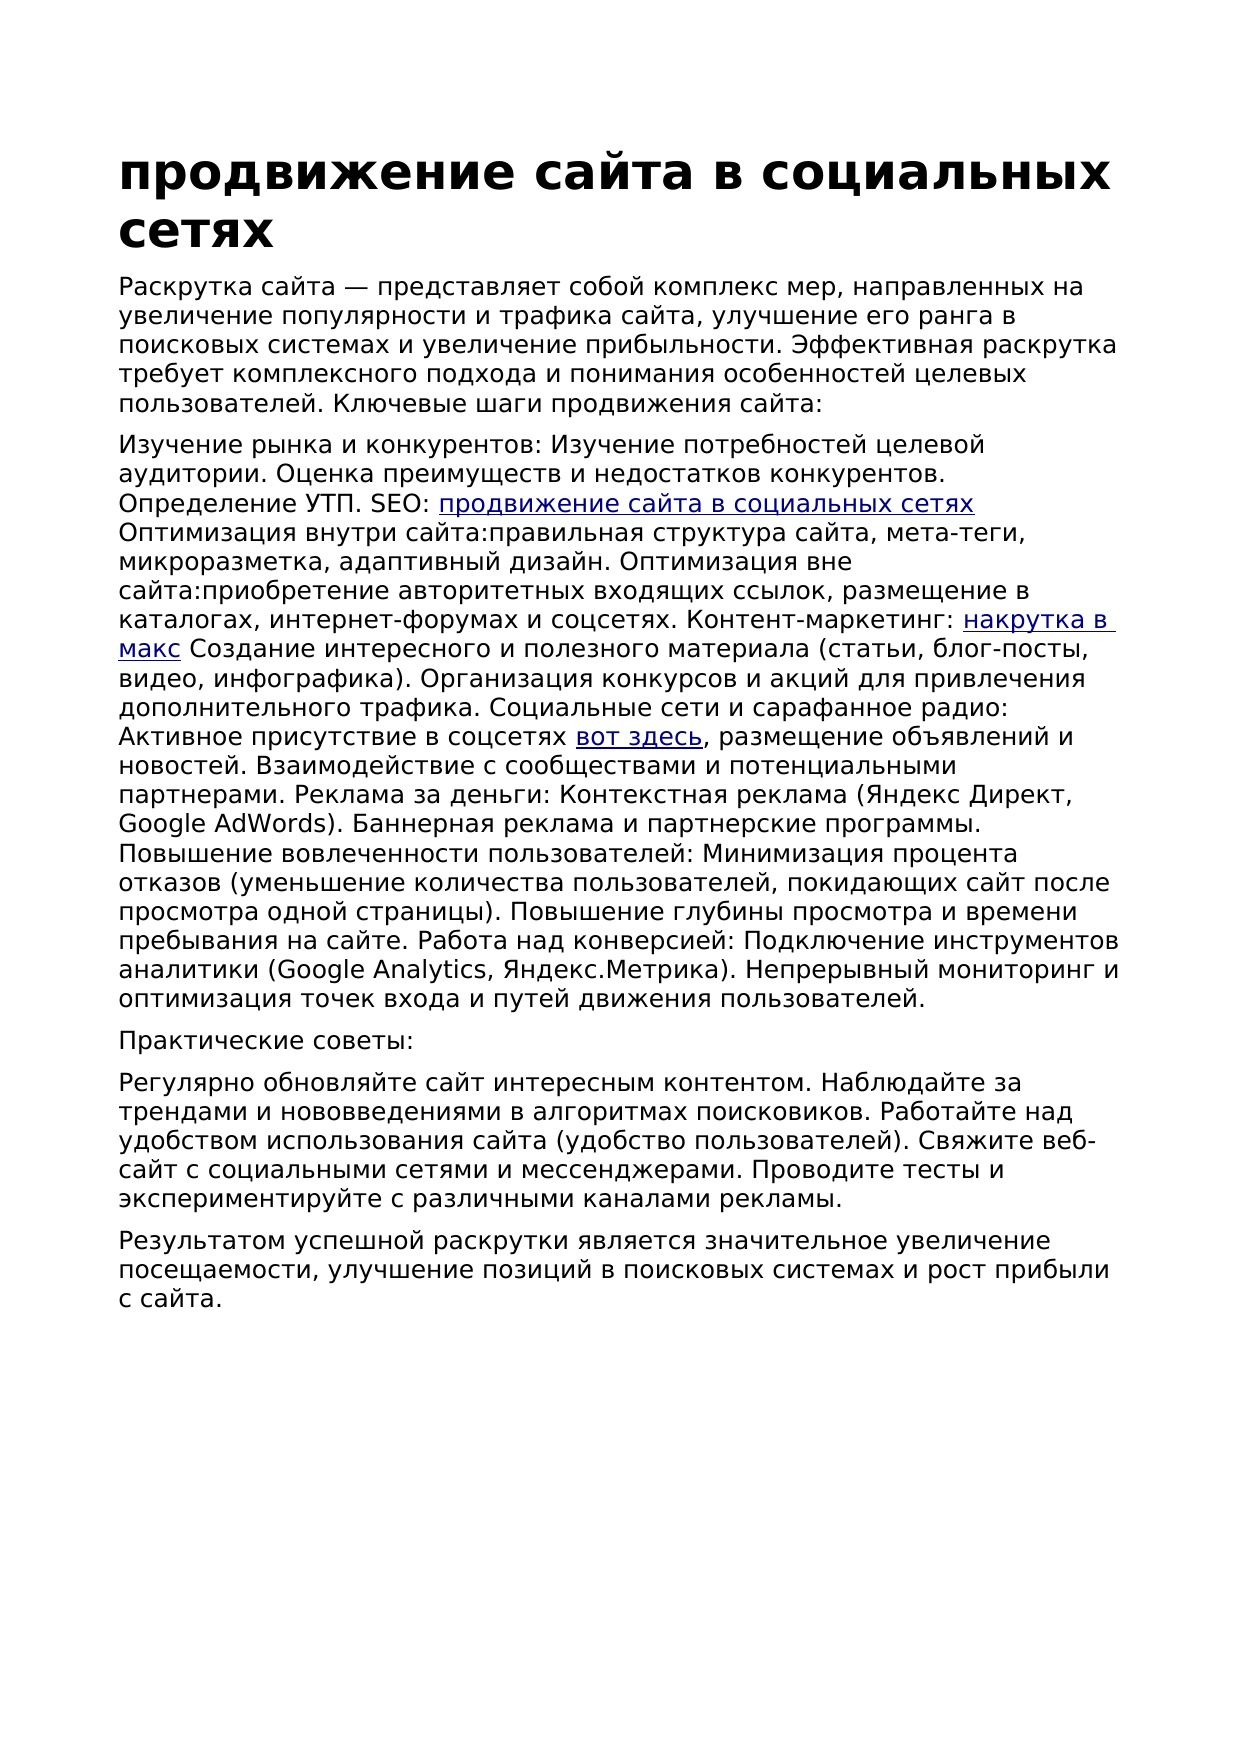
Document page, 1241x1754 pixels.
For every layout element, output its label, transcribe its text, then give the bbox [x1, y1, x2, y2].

text Результатом успешной раскрутки является значительное увеличение посещаемости, улучшение позиций в поисковых системах и рост прибыли с сайта. [118, 1226, 1122, 1314]
subtitle продвижение сайта в социальных сетях [118, 143, 1122, 259]
text Регулярно обновляйте сайт интересным контентом. Наблюдайте за трендами и нововведениями в алгоритмах поисковиков. Работайте над удобством использования сайта (удобство пользователей). Свяжите веб-сайт с социальными сетями и мессенджерами. Проводите тесты и экспериментируйте с различными каналами рекламы. [118, 1068, 1122, 1214]
text Практические советы: [118, 1026, 1122, 1055]
text Раскрутка сайта — представляет собой комплекс мер, направленных на увеличение популярности и трафика сайта, улучшение его ранга в поисковых системах и увеличение прибыльности. Эффективная раскрутка требует комплексного подхода и понимания особенностей целевых пользователей. Ключевые шаги продвижения сайта: [118, 272, 1122, 418]
text Изучение рынка и конкурентов: Изучение потребностей целевой аудитории. Оценка преимуществ и недостатков конкурентов. Определение УТП. SEO: продвижение сайта в социальных сетях Оптимизация внутри сайта:правильная структура сайта, мета-теги, микроразметка, адаптивный дизайн. Оптимизация вне сайта:приобретение авторитетных входящих ссылок, размещение в каталогах, интернет-форумах и соцсетях. Контент-маркетинг: накрутка в макс Создание интересного и полезного материала (статьи, блог-посты, видео, инфографика). Организация конкурсов и акций для привлечения дополнительного трафика. Социальные сети и сарафанное радио: Активное присутствие в соцсетях вот здесь, размещение объявлений и новостей. Взаимодействие с сообществами и потенциальными партнерами. Реклама за деньги: Контекстная реклама (Яндекс Директ, Google AdWords). Баннерная реклама и партнерские программы. Повышение вовлеченности пользователей: Минимизация процента отказов (уменьшение количества пользователей, покидающих сайт после просмотра одной страницы). Повышение глубины просмотра и времени пребывания на сайте. Работа над конверсией: Подключение инструментов аналитики (Google Analytics, Яндекс.Метрика). Непрерывный мониторинг и оптимизация точек входа и путей движения пользователей. [118, 430, 1122, 1014]
